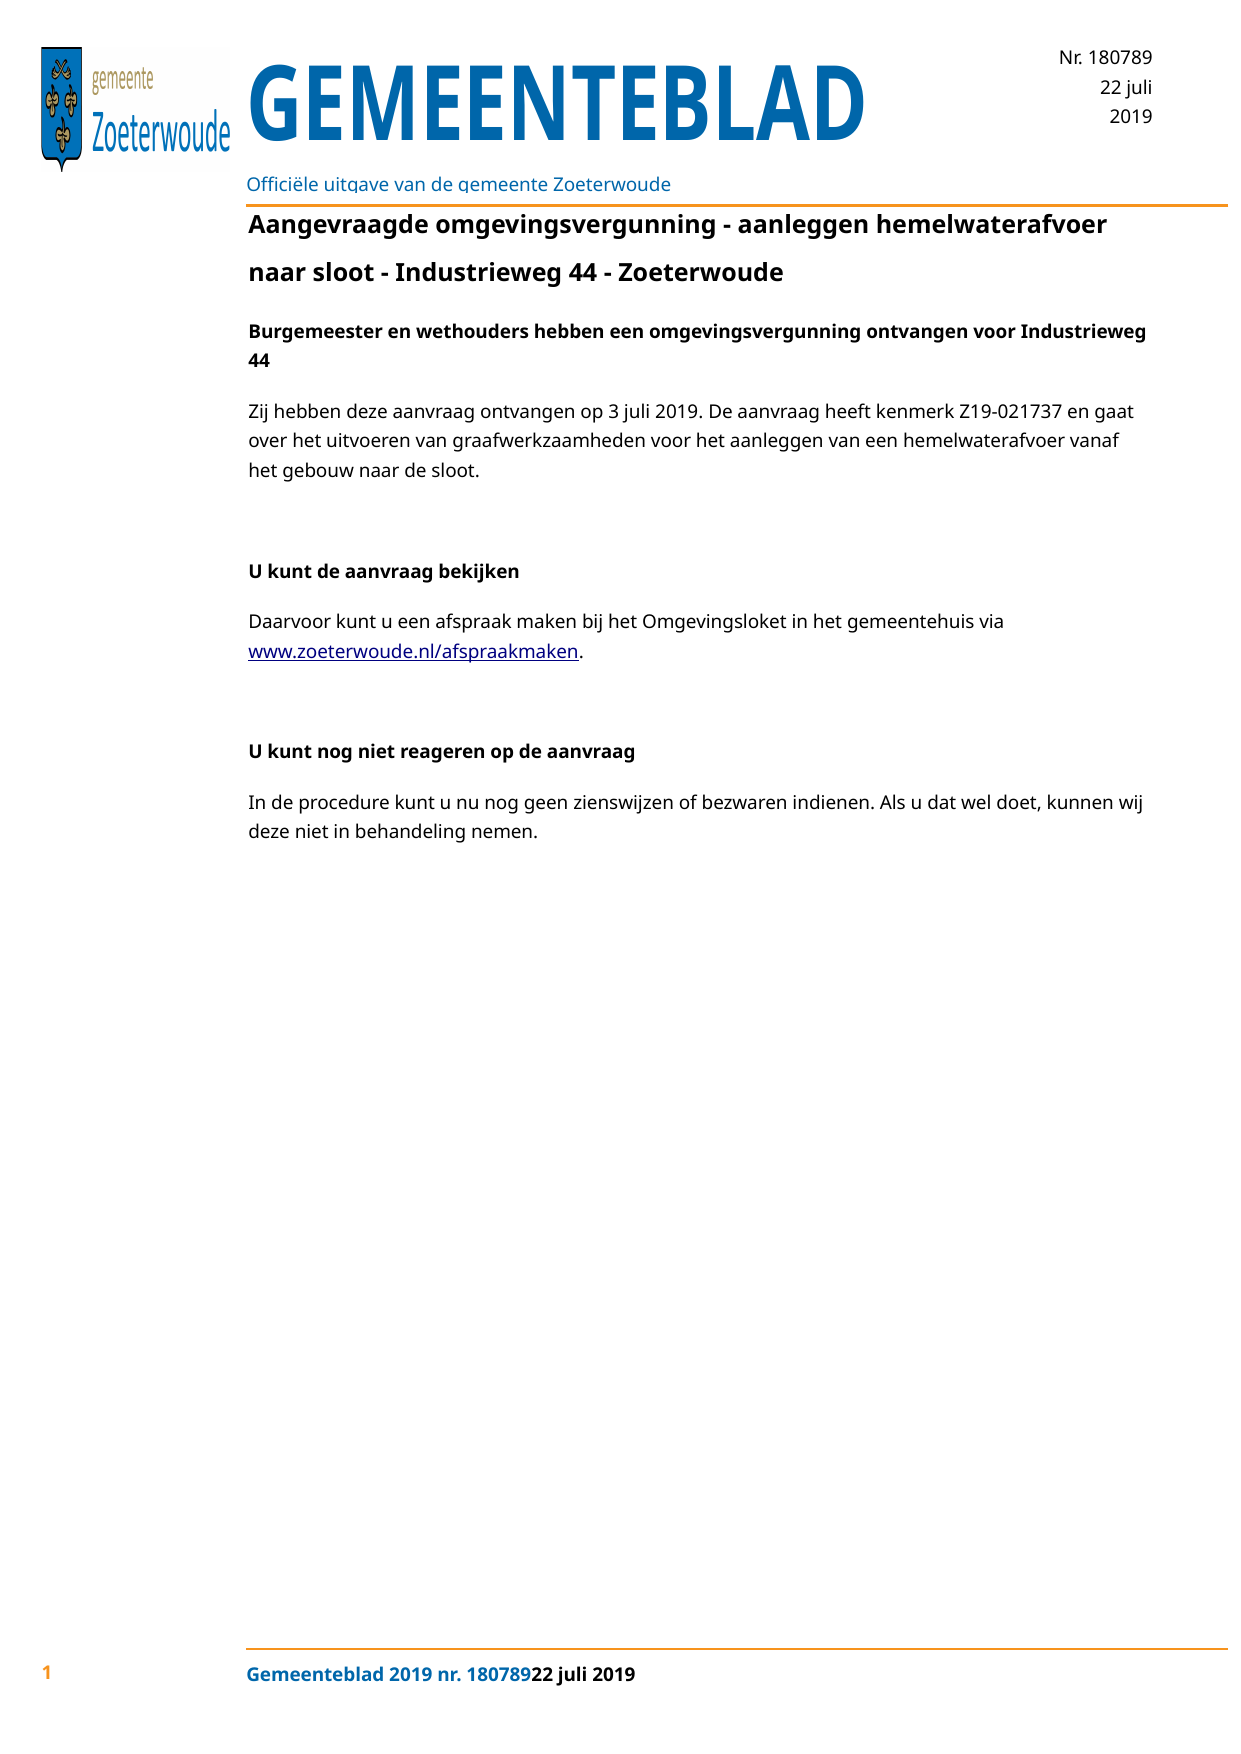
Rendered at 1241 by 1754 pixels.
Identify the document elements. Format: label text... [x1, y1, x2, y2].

text Burgemeester en wethouders hebben een omgevingsvergunning ontvangen voor Industrieweg 44 [248, 318, 1152, 373]
text In de procedure kunt u nu nog geen zienswijzen of bezwaren indienen. Als u dat wel doet, kunnen wij deze niet in behandeling nemen. [248, 789, 1152, 844]
text Aangevraagde omgevingsvergunning - aanleggen hemelwaterafvoer naar sloot - Industrieweg 44 - Zoeterwoude [248, 207, 1152, 288]
text U kunt de aanvraag bekijken [248, 558, 1152, 584]
text Zij hebben deze aanvraag ontvangen op 3 juli 2019. De aanvraag heeft kenmerk Z19-021737 en gaat over het uitvoeren van graafwerkzaamheden voor het aanleggen van een hemelwaterafvoer vanaf het gebouw naar de sloot. [248, 398, 1152, 483]
picture [41, 47, 231, 172]
text U kunt nog niet reageren op de aanvraag [248, 739, 1152, 764]
text Daarvoor kunt u een afspraak maken bij het Omgevingsloket in het gemeentehuis via www.zoeterwoude.nl/afspraakmaken. [248, 608, 1152, 664]
